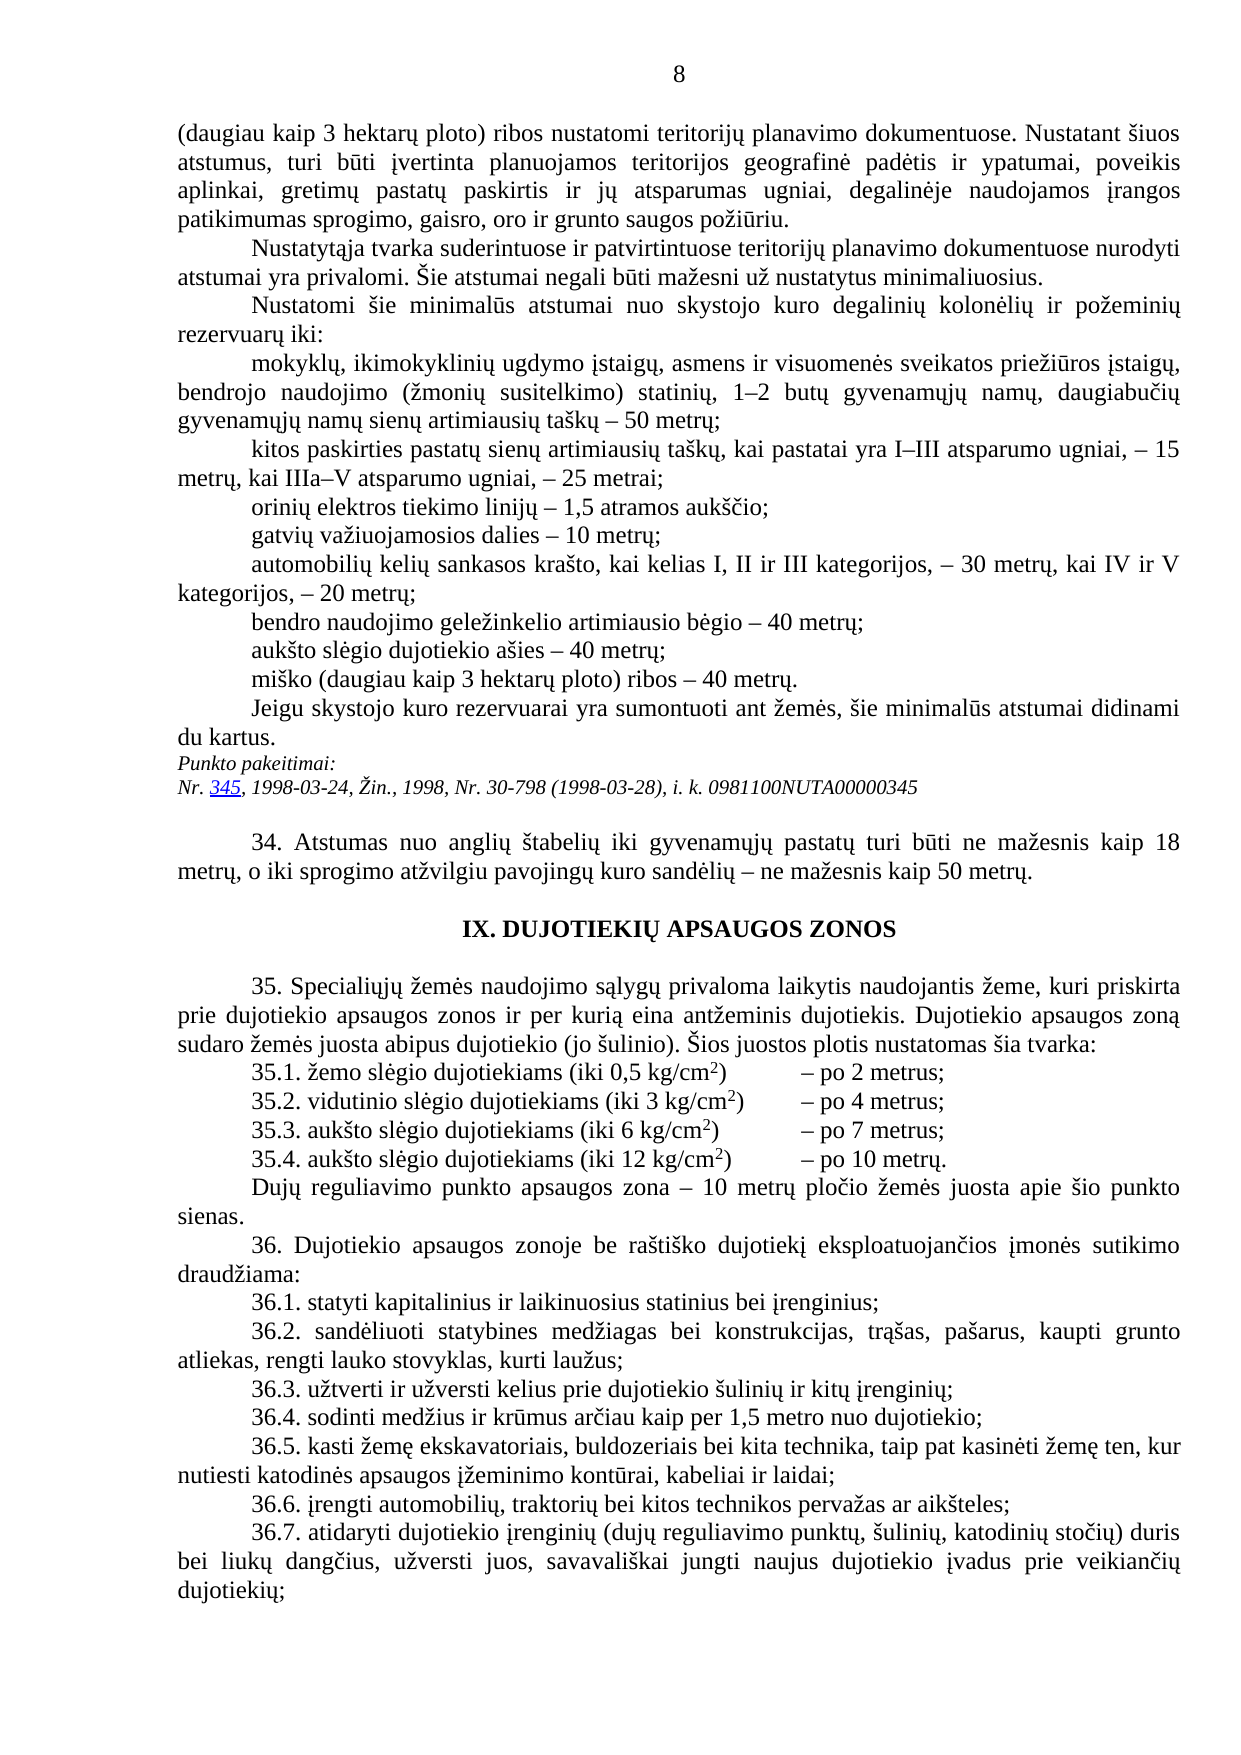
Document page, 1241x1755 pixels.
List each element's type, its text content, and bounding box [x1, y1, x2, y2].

text 36.6. įrengti automobilių, traktorių bei kitos technikos pervažas ar aikšteles; [177, 1489, 1181, 1517]
text 36.1. statyti kapitalinius ir laikinuosius statinius bei įrenginius; [177, 1287, 1181, 1316]
text 35.2. vidutinio slėgio dujotiekiams (iki 3 kg/cm2) – po 4 metrus; [177, 1086, 1181, 1115]
text (daugiau kaip 3 hektarų ploto) ribos nustatomi teritorijų planavimo dokumentuose. Nustatant šiuos atstumus, turi būti įvertinta planuojamos teritorijos geografinė padėtis ir ypatumai, poveikis aplinkai, gretimų pastatų paskirtis ir jų atsparumas ugniai, degalinėje naudojamos įrangos patikimumas sprogimo, gaisro, oro ir grunto saugos požiūriu. [177, 118, 1181, 233]
text miško (daugiau kaip 3 hektarų ploto) ribos – 40 metrų. [177, 664, 1181, 693]
text 35. Specialiųjų žemės naudojimo sąlygų privaloma laikytis naudojantis žeme, kuri priskirta prie dujotiekio apsaugos zonos ir per kurią eina antžeminis dujotiekis. Dujotiekio apsaugos zoną sudaro žemės juosta abipus dujotiekio (jo šulinio). Šios juostos plotis nustatomas šia tvarka: [177, 971, 1181, 1057]
text IX. DUJOTIEKIŲ APSAUGOS ZONOS [177, 914, 1181, 942]
text Jeigu skystojo kuro rezervuarai yra sumontuoti ant žemės, šie minimalūs atstumai didinami du kartus. [177, 693, 1181, 751]
text mokyklų, ikimokyklinių ugdymo įstaigų, asmens ir visuomenės sveikatos priežiūros įstaigų, bendrojo naudojimo (žmonių susitelkimo) statinių, 1–2 butų gyvenamųjų namų, daugiabučių gyvenamųjų namų sienų artimiausių taškų – 50 metrų; [177, 348, 1181, 434]
text orinių elektros tiekimo linijų – 1,5 atramos aukščio; [177, 492, 1181, 521]
text 36.3. užtverti ir užversti kelius prie dujotiekio šulinių ir kitų įrenginių; [177, 1374, 1181, 1402]
text gatvių važiuojamosios dalies – 10 metrų; [177, 521, 1181, 549]
text 35.1. žemo slėgio dujotiekiams (iki 0,5 kg/cm2) – po 2 metrus; [177, 1057, 1181, 1086]
text 36.2. sandėliuoti statybines medžiagas bei konstrukcijas, trąšas, pašarus, kaupti grunto atliekas, rengti lauko stovyklas, kurti laužus; [177, 1316, 1181, 1374]
text Nr. 345, 1998-03-24, Žin., 1998, Nr. 30-798 (1998-03-28), i. k. 0981100NUTA00000345 [177, 775, 1181, 799]
text automobilių kelių sankasos krašto, kai kelias I, II ir III kategorijos, – 30 metrų, kai IV ir V kategorijos, – 20 metrų; [177, 549, 1181, 607]
text Nustatomi šie minimalūs atstumai nuo skystojo kuro degalinių kolonėlių ir požeminių rezervuarų iki: [177, 291, 1181, 348]
text 35.3. aukšto slėgio dujotiekiams (iki 6 kg/cm2) – po 7 metrus; [177, 1115, 1181, 1144]
text aukšto slėgio dujotiekio ašies – 40 metrų; [177, 636, 1181, 664]
text 36.4. sodinti medžius ir krūmus arčiau kaip per 1,5 metro nuo dujotiekio; [177, 1402, 1181, 1431]
text 36.7. atidaryti dujotiekio įrenginių (dujų reguliavimo punktų, šulinių, katodinių stočių) duris bei liukų dangčius, užversti juos, savavališkai jungti naujus dujotiekio įvadus prie veikiančių dujotiekių; [177, 1517, 1181, 1604]
text kitos paskirties pastatų sienų artimiausių taškų, kai pastatai yra I–III atsparumo ugniai, – 15 metrų, kai IIIa–V atsparumo ugniai, – 25 metrai; [177, 434, 1181, 492]
text 36. Dujotiekio apsaugos zonoje be raštiško dujotiekį eksploatuojančios įmonės sutikimo draudžiama: [177, 1230, 1181, 1287]
text 35.4. aukšto slėgio dujotiekiams (iki 12 kg/cm2) – po 10 metrų. [177, 1144, 1181, 1172]
text Nustatytąja tvarka suderintuose ir patvirtintuose teritorijų planavimo dokumentuose nurodyti atstumai yra privalomi. Šie atstumai negali būti mažesni už nustatytus minimaliuosius. [177, 233, 1181, 291]
text 34. Atstumas nuo anglių štabelių iki gyvenamųjų pastatų turi būti ne mažesnis kaip 18 metrų, o iki sprogimo atžvilgiu pavojingų kuro sandėlių – ne mažesnis kaip 50 metrų. [177, 827, 1181, 885]
text 36.5. kasti žemę ekskavatoriais, buldozeriais bei kita technika, taip pat kasinėti žemę ten, kur nutiesti katodinės apsaugos įžeminimo kontūrai, kabeliai ir laidai; [177, 1431, 1181, 1489]
text bendro naudojimo geležinkelio artimiausio bėgio – 40 metrų; [177, 607, 1181, 636]
text Dujų reguliavimo punkto apsaugos zona – 10 metrų pločio žemės juosta apie šio punkto sienas. [177, 1172, 1181, 1230]
text Punkto pakeitimai: [177, 751, 1181, 775]
